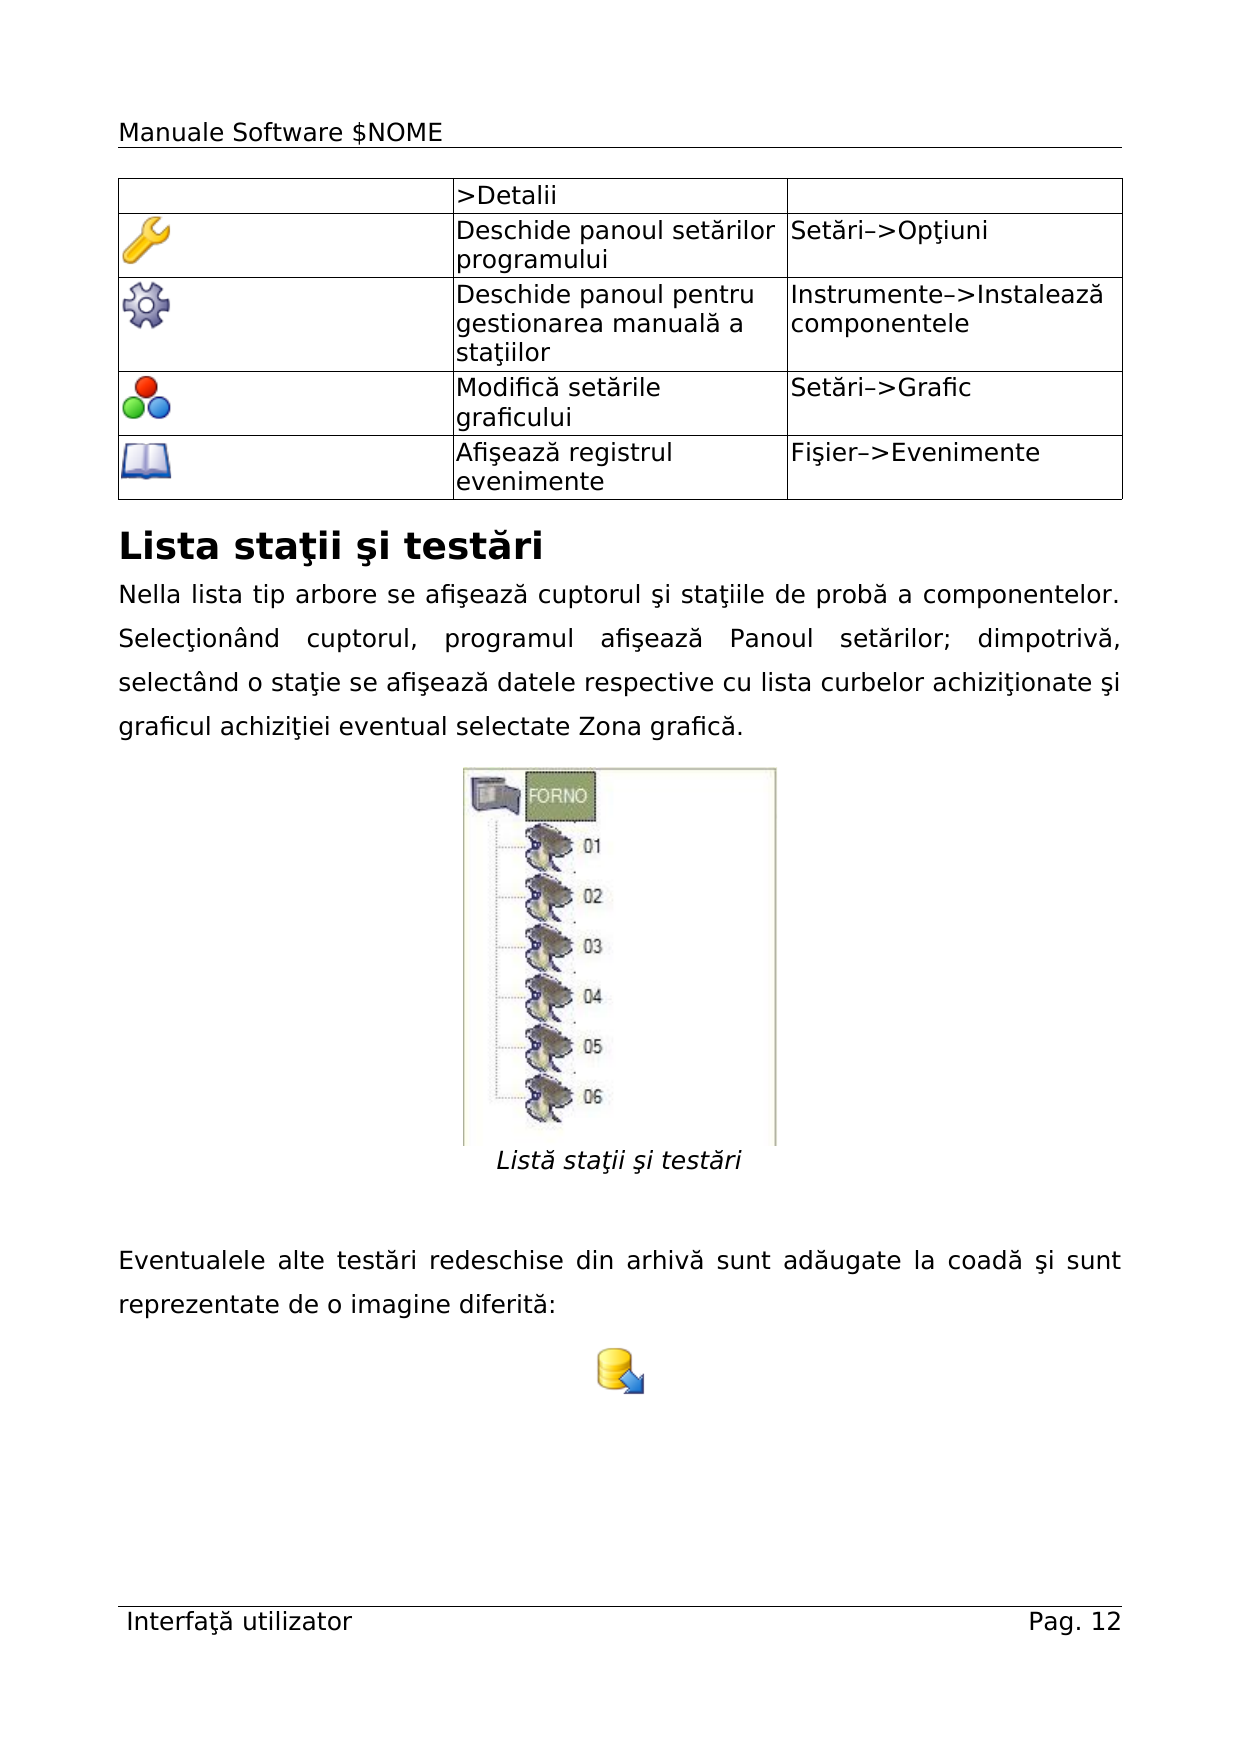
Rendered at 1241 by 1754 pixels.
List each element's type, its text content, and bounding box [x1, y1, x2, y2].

picture [121, 437, 172, 488]
table_cell Deschide panoul pentru gestionarea manuală a staţiilor [454, 278, 787, 371]
picture [121, 216, 172, 266]
text Nella lista tip arbore se afişează cuptorul şi staţiile de probă a componentelor. Selecţionând cuptorul, programul afişează Panoul setărilor; dimpotrivă, selectând o staţie se afişează datele respective cu lista curbelor achiziţionate şi graficul achiziţiei eventual selectate Zona grafică. [118, 580, 1122, 741]
picture [121, 280, 172, 331]
table_cell Fişier–>Evenimente [788, 436, 1122, 499]
table_cell [119, 372, 453, 435]
table_cell Instrumente–>Instalează componentele [788, 278, 1122, 371]
table_cell Modifică setările graficului [454, 372, 787, 435]
table_cell [788, 179, 1122, 213]
picture [121, 373, 172, 424]
table_cell Deschide panoul setărilor programului [454, 214, 787, 277]
table_cell [119, 436, 453, 499]
text Listă staţii şi testări [463, 1146, 777, 1175]
table_cell [119, 214, 453, 277]
table_cell [119, 278, 453, 371]
picture [595, 1346, 645, 1396]
table_cell Setări–>Grafic [788, 372, 1122, 435]
subtitle Lista staţii şi testări [118, 524, 1122, 568]
table_cell Afişează registrul evenimente [454, 436, 787, 499]
table_cell Setări–>Opţiuni [788, 214, 1122, 277]
picture [463, 767, 778, 1146]
table_cell >Detalii [454, 179, 787, 213]
text Eventualele alte testări redeschise din arhivă sunt adăugate la coadă şi sunt reprezentate de o imagine diferită: [118, 1246, 1122, 1319]
table_cell [119, 179, 453, 213]
